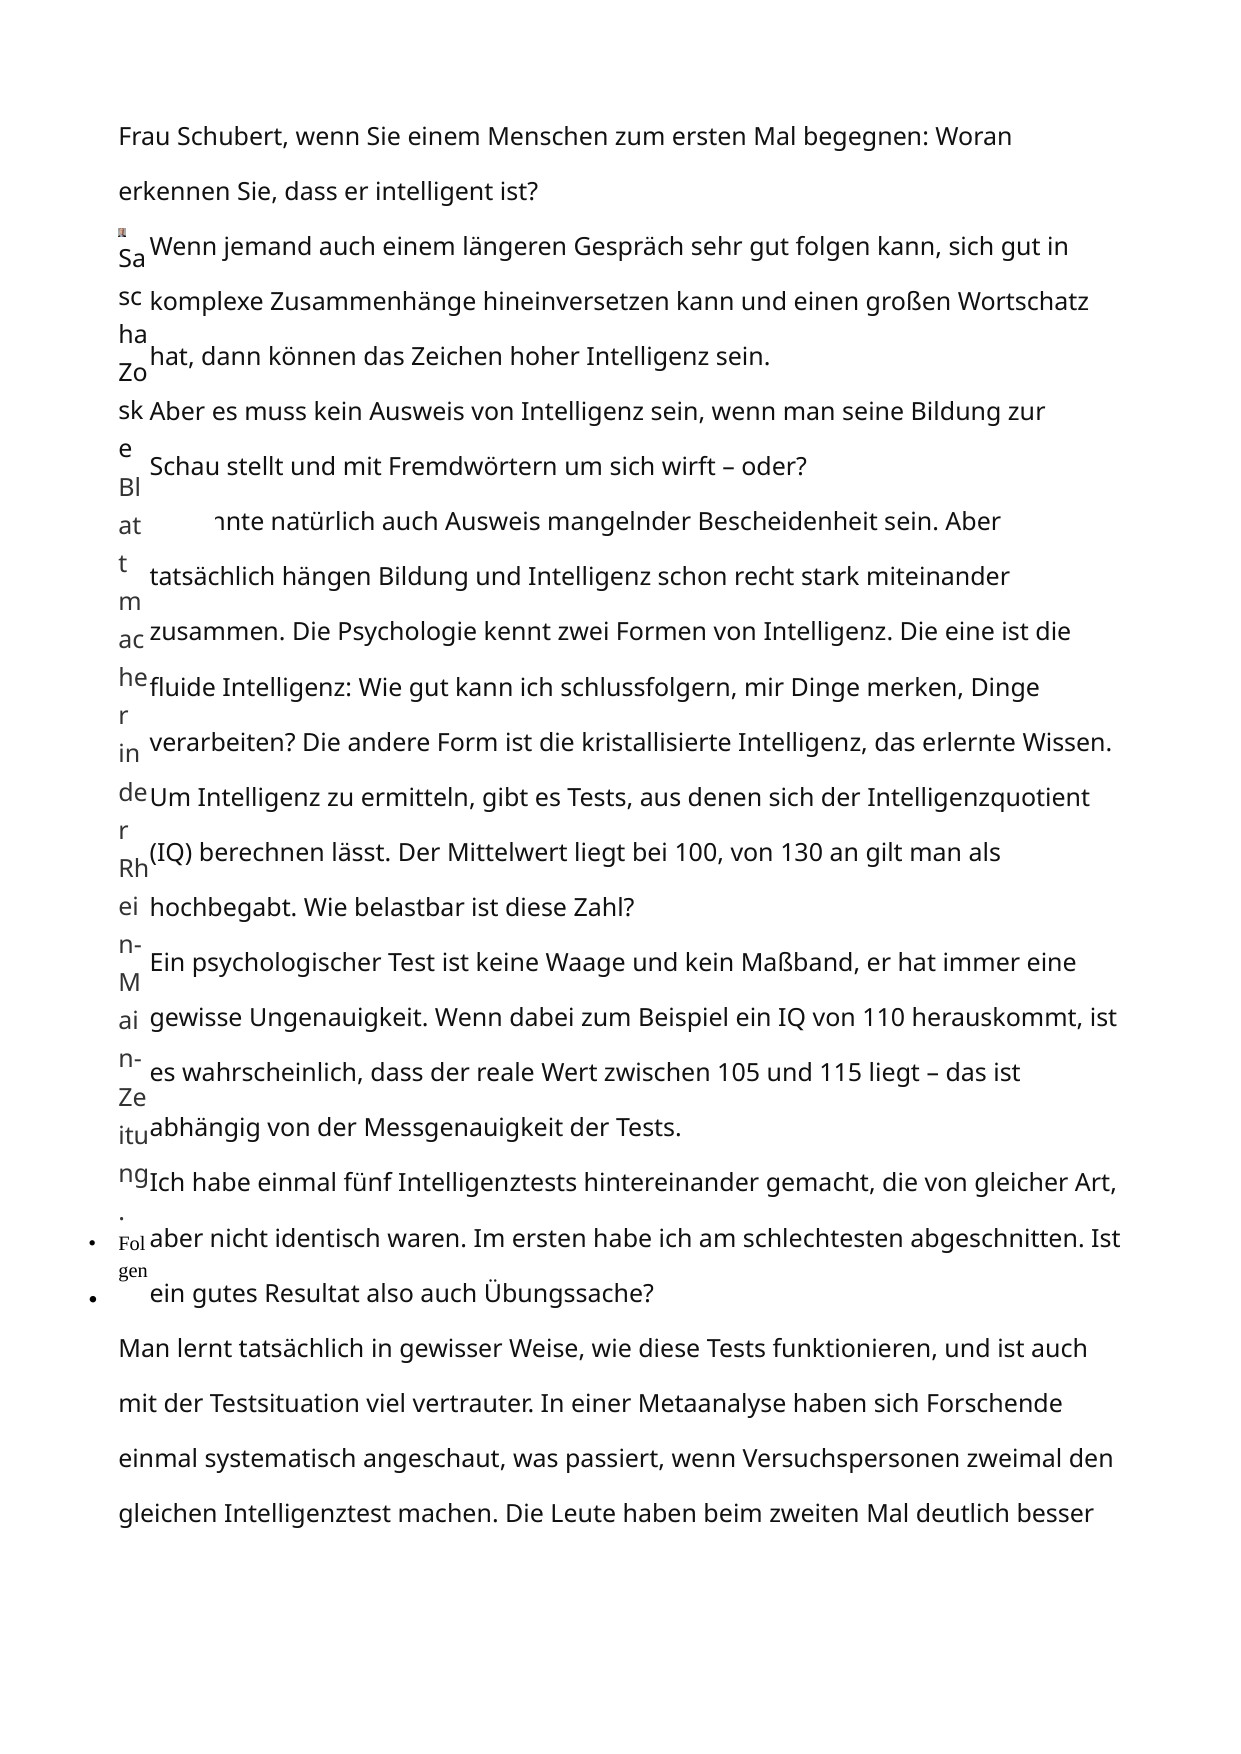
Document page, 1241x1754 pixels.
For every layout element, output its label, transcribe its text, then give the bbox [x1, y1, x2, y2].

list Folgen [118, 1232, 149, 1282]
text Ich habe einmal fünf Intelligenztests hintereinander gemacht, die von gleicher Art, aber nicht identisch waren. Im ersten habe ich am schlechtesten abgeschnitten. Ist ein gutes Resultat also auch Übungssache? [149, 1165, 1122, 1309]
text Blattmacher in der Rhein-Main-Zeitung. [118, 469, 149, 1228]
text Um Intelligenz zu ermitteln, gibt es Tests, aus denen sich der Intelligenzquotient (IQ) berechnen lässt. Der Mittelwert liegt bei 100, von 130 an gilt man als hochbegabt. Wie belastbar ist diese Zahl? [149, 779, 1122, 924]
text Wenn jemand auch einem längeren Gespräch sehr gut folgen kann, sich gut in komplexe Zusammenhänge hineinversetzen kann und einen großen Wortschatz hat, dann können das Zeichen hoher Intelligenz sein. [118, 228, 1122, 373]
picture [118, 228, 126, 237]
text Aber es muss kein Ausweis von Intelligenz sein, wenn man seine Bildung zur Schau stellt und mit Fremdwörtern um sich wirft – oder? [149, 394, 1122, 483]
text Es könnte natürlich auch Ausweis mangelnder Bescheidenheit sein. Aber tatsächlich hängen Bildung und Intelligenz schon recht stark miteinander zusammen. Die Psychologie kennt zwei Formen von Intelligenz. Die eine ist die fluide Intelligenz: Wie gut kann ich schlussfolgern, mir Dinge merken, Dinge verarbeiten? Die andere Form ist die kristallisierte Intelligenz, das erlernte Wissen. [149, 504, 1122, 758]
text Sascha Zoske [118, 240, 149, 465]
text Ein psychologischer Test ist keine Waage und kein Maßband, er hat immer eine gewisse Ungenauigkeit. Wenn dabei zum Beispiel ein IQ von 110 herauskommt, ist es wahrscheinlich, dass der reale Wert zwischen 105 und 115 liegt – das ist abhängig von der Messgenauigkeit der Tests. [149, 945, 1122, 1144]
text Frau Schubert, wenn Sie einem Menschen zum ersten Mal begegnen: Woran erkennen Sie, dass er intelligent ist? [118, 118, 1122, 207]
text Man lernt tatsächlich in gewisser Weise, wie diese Tests funktionieren, und ist auch mit der Testsituation viel vertrauter. In einer Metaanalyse haben sich Forschende einmal systematisch angeschaut, was passiert, wenn Versuchspersonen zweimal den gleichen Intelligenztest machen. Die Leute haben beim zweiten Mal deutlich besser [118, 1330, 1122, 1530]
